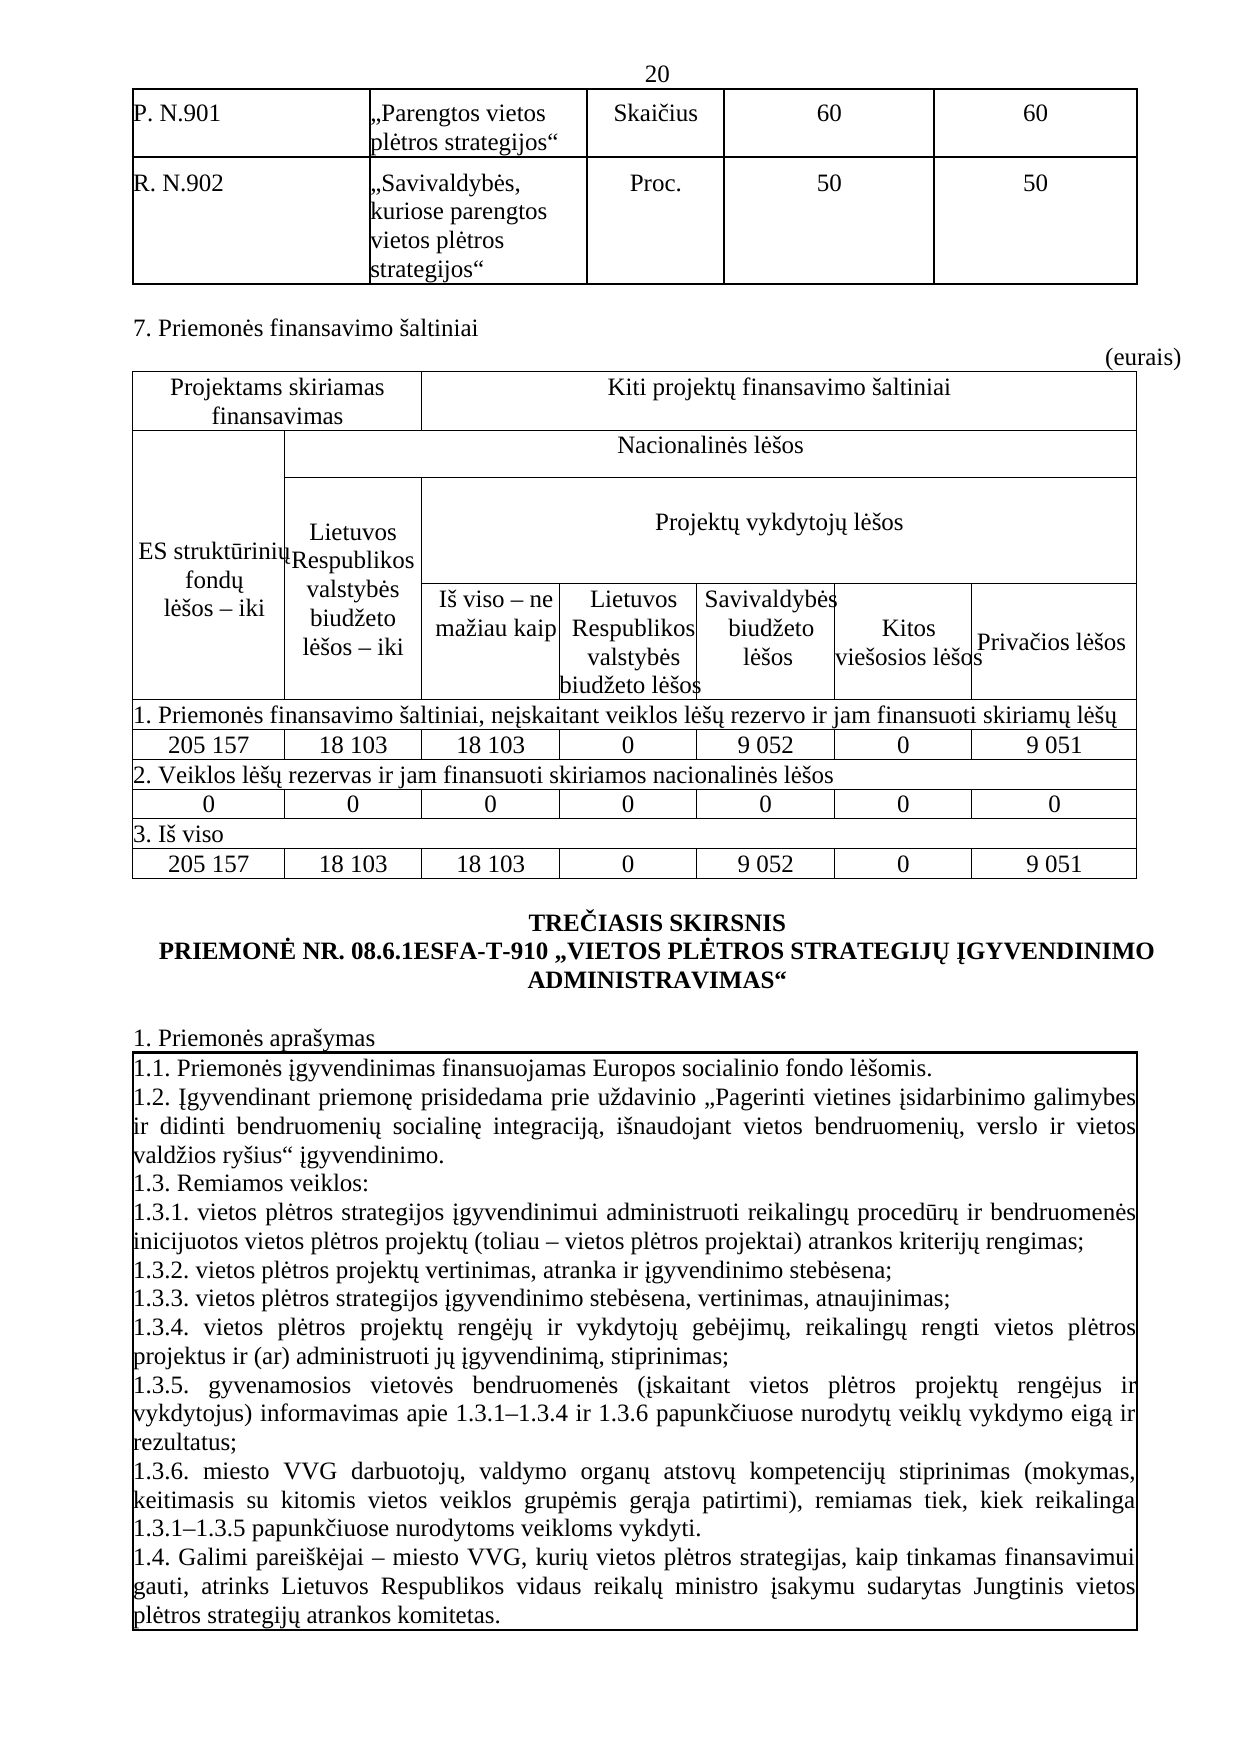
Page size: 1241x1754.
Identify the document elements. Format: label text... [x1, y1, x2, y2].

table_cell 9 051 [972, 849, 1136, 878]
table_cell 2. Veiklos lėšų rezervas ir jam finansuoti skiriamos nacionalinės lėšos [133, 760, 1136, 788]
table_cell Iš viso – ne mažiau kaip [422, 584, 559, 699]
table_header 1.1. Priemonės įgyvendinimas finansuojamas Europos socialinio fondo lėšomis. [134, 1054, 1136, 1082]
text 1. Priemonės aprašymas [133, 1023, 1181, 1051]
table_cell 18 103 [422, 849, 559, 878]
table_cell 50 [935, 158, 1136, 283]
table_cell 18 103 [422, 730, 559, 759]
table_cell ES struktūrinių fondų lėšos – iki [133, 431, 284, 699]
text TREČIASIS SKIRSNIS [133, 908, 1181, 936]
table_cell Lietuvos Respublikos valstybės biudžeto lėšos – iki [285, 478, 421, 699]
table_cell 50 [725, 158, 933, 283]
table_cell Projektų vykdytojų lėšos [422, 478, 1136, 583]
table_cell 9 052 [697, 730, 834, 759]
table_cell „Savivaldybės, kuriose parengtos vietos plėtros strategijos“ [371, 158, 586, 283]
table_cell 1. Priemonės finansavimo šaltiniai, neįskaitant veiklos lėšų rezervo ir jam finansuoti skiriamų lėšų [133, 700, 1136, 729]
table_cell 205 157 [133, 730, 284, 759]
table_cell 3. Iš viso [133, 819, 1136, 848]
table_cell Nacionalinės lėšos [285, 431, 1136, 477]
table_cell 1.2. Įgyvendinant priemonę prisidedama prie uždavinio „Pagerinti vietines įsidarbinimo galimybes ir didinti bendruomenių socialinę integraciją, išnaudojant vietos bendruomenių, verslo ir vietos valdžios ryšius“ įgyvendinimo. [134, 1082, 1136, 1168]
table_cell 1.3. Remiamos veiklos: 1.3.1. vietos plėtros strategijos įgyvendinimui administruoti reikalingų procedūrų ir bendruomenės inicijuotos vietos plėtros projektų (toliau – vietos plėtros projektai) atrankos kriterijų rengimas; 1.3.2. vietos plėtros projektų vertinimas, atranka ir įgyvendinimo stebėsena; 1.3.3. vietos plėtros strategijos įgyvendinimo stebėsena, vertinimas, atnaujinimas; 1.3.4. vietos plėtros projektų rengėjų ir vykdytojų gebėjimų, reikalingų rengti vietos plėtros projektus ir (ar) administruoti jų įgyvendinimą, stiprinimas; 1.3.5. gyvenamosios vietovės bendruomenės (įskaitant vietos plėtros projektų rengėjus ir vykdytojus) informavimas apie 1.3.1–1.3.4 ir 1.3.6 papunkčiuose nurodytų veiklų vykdymo eigą ir rezultatus; 1.3.6. miesto VVG darbuotojų, valdymo organų atstovų kompetencijų stiprinimas (mokymas, keitimasis su kitomis vietos veiklos grupėmis gerąja patirtimi), remiamas tiek, kiek reikalinga 1.3.1–1.3.5 papunkčiuose nurodytoms veikloms vykdyti. [134, 1169, 1136, 1542]
table_cell 18 103 [285, 730, 421, 759]
table_cell 0 [697, 790, 834, 818]
table_cell 18 103 [285, 849, 421, 878]
table_cell 0 [422, 790, 559, 818]
table_cell 0 [560, 849, 696, 878]
table_cell Skaičius [588, 90, 723, 156]
table_cell 0 [285, 790, 421, 818]
table_cell 9 051 [972, 730, 1136, 759]
table_cell 0 [972, 790, 1136, 818]
table_cell 0 [835, 730, 971, 759]
table_cell P. N.901 [134, 90, 369, 156]
table_cell 60 [725, 90, 933, 156]
text PRIEMONĖ NR. 08.6.1ESFA-T-910 „VIETOS PLĖTROS STRATEGIJŲ ĮGYVENDINIMO ADMINISTRAVIMAS“ [133, 936, 1181, 994]
table_cell Privačios lėšos [972, 584, 1136, 699]
table_cell 0 [560, 730, 696, 759]
table_cell Lietuvos Respublikos valstybės biudžeto lėšos [560, 584, 696, 699]
table_cell Savivaldybės biudžeto lėšos [697, 584, 834, 699]
text 7. Priemonės finansavimo šaltiniai [133, 313, 1181, 342]
table_cell R. N.902 [134, 158, 369, 283]
table_cell 1.4. Galimi pareiškėjai – miesto VVG, kurių vietos plėtros strategijas, kaip tinkamas finansavimui gauti, atrinks Lietuvos Respublikos vidaus reikalų ministro įsakymu sudarytas Jungtinis vietos plėtros strategijų atrankos komitetas. [134, 1542, 1136, 1628]
text (eurais) [133, 342, 1181, 371]
table_header Kiti projektų finansavimo šaltiniai [422, 372, 1136, 429]
table_cell 205 157 [133, 849, 284, 878]
table_cell 0 [835, 849, 971, 878]
table_cell 60 [935, 90, 1136, 156]
table_cell Kitos viešosios lėšos [835, 584, 971, 699]
table_cell 0 [133, 790, 284, 818]
table_header Projektams skiriamas finansavimas [133, 372, 421, 429]
table_cell 0 [835, 790, 971, 818]
table_cell 9 052 [697, 849, 834, 878]
table_cell Proc. [588, 158, 723, 283]
table_cell 0 [560, 790, 696, 818]
table_cell „Parengtos vietos plėtros strategijos“ [371, 90, 586, 156]
